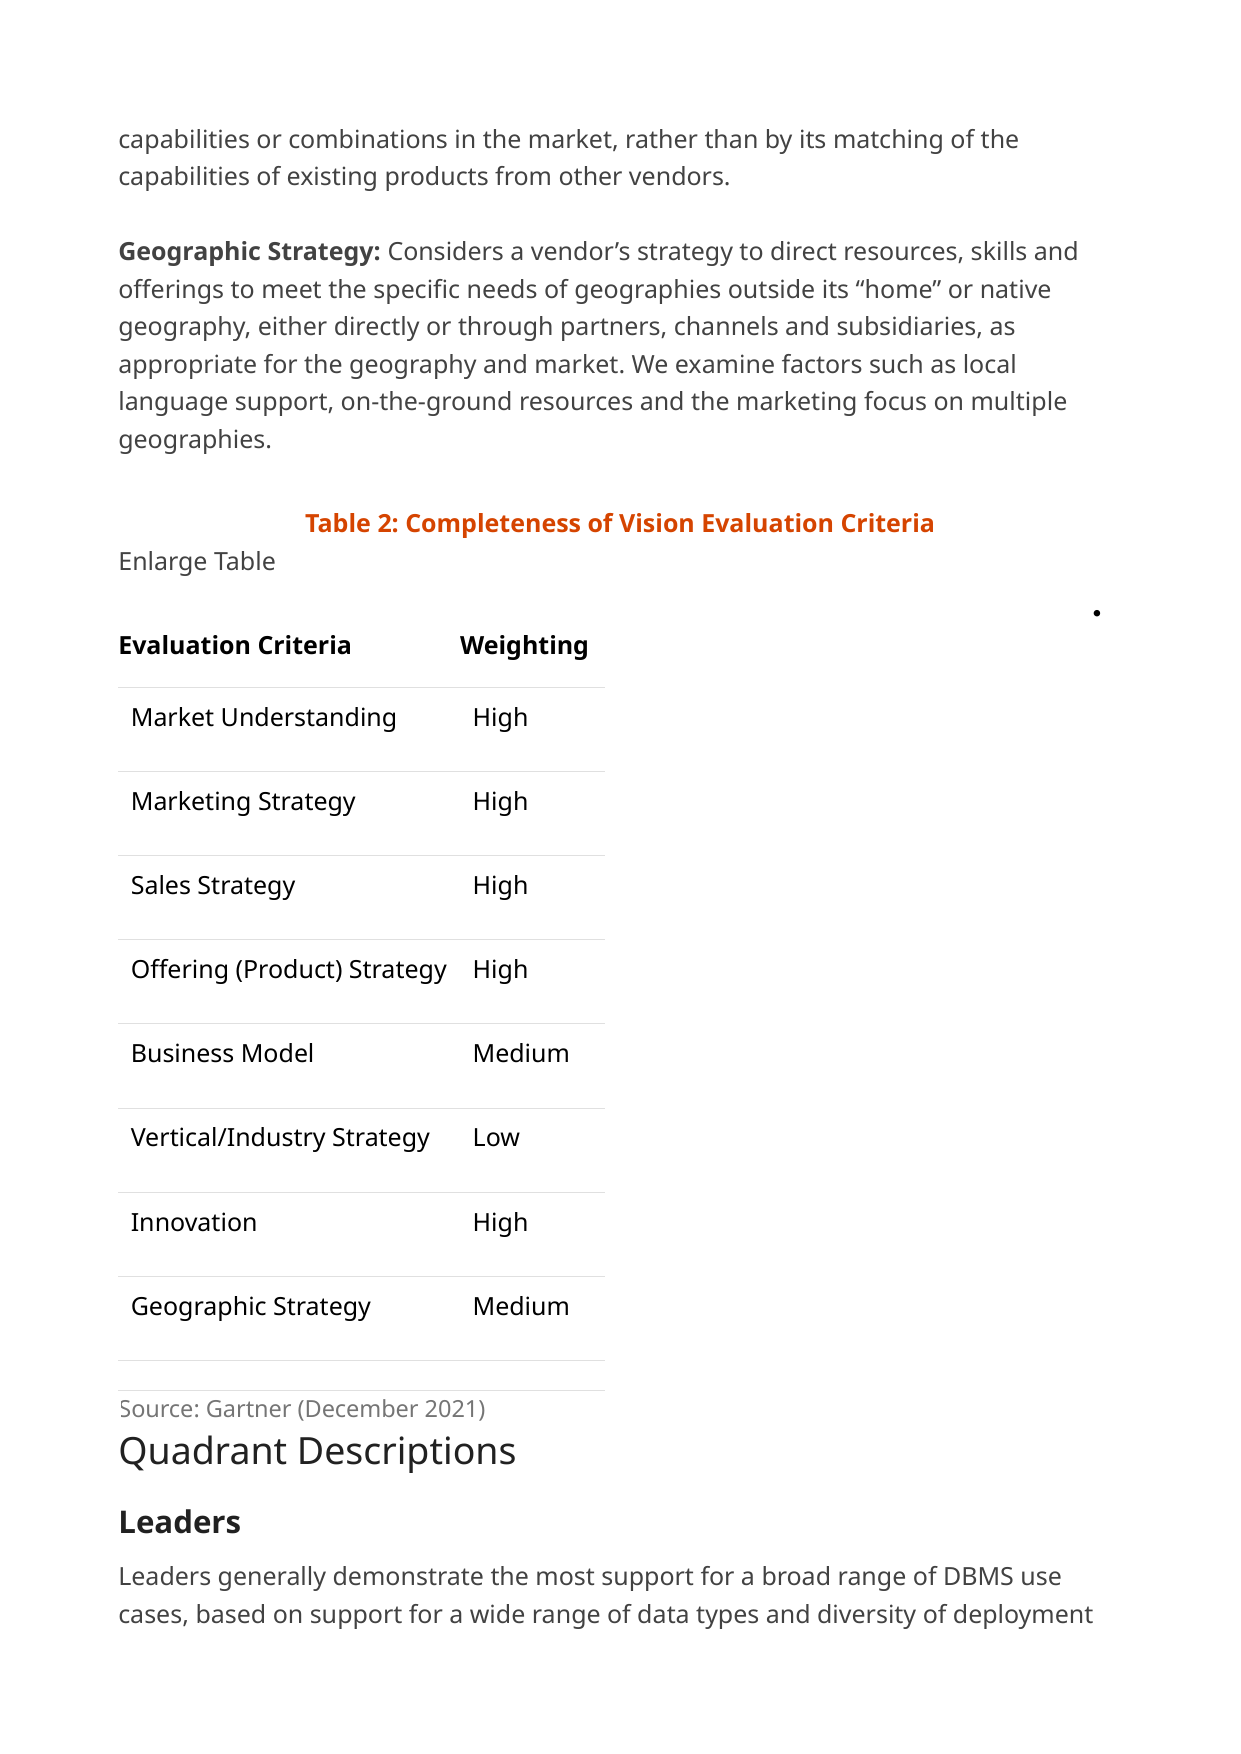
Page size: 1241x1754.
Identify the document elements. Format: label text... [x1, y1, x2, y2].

table_cell Vertical/Industry Strategy [118, 1109, 460, 1192]
table_cell Geographic Strategy [118, 1277, 460, 1360]
table_header Evaluation Criteria [118, 628, 460, 687]
subtitle Table 2: Completeness of Vision Evaluation Criteria [118, 493, 1122, 540]
text Source: Gartner (December 2021) [118, 1390, 1122, 1424]
table_cell Low [460, 1109, 605, 1192]
subtitle Quadrant Descriptions [118, 1424, 1122, 1475]
table_cell Market Understanding [118, 688, 460, 771]
subtitle Leaders [118, 1500, 1122, 1543]
table_cell High [460, 856, 605, 939]
table_header Weighting [460, 628, 605, 687]
table_cell High [460, 688, 605, 771]
table_cell Medium [460, 1277, 605, 1360]
table_cell High [460, 1193, 605, 1276]
text Enlarge Table [118, 540, 1122, 577]
table_cell Medium [460, 1024, 605, 1107]
table_cell Offering (Product) Strategy [118, 940, 460, 1023]
text Geographic Strategy: Considers a vendor’s strategy to direct resources, skills and offerings to meet the specific needs of geographies outside its “home” or native geography, either directly or through partners, channels and subsidiaries, as appropriate for the geography and market. We examine factors such as local language support, on-the-ground resources and the marketing focus on multiple geographies. [118, 231, 1122, 456]
table_cell High [460, 772, 605, 855]
text Leaders generally demonstrate the most support for a broad range of DBMS use cases, based on support for a wide range of data types and diversity of deployment [118, 1555, 1122, 1630]
table_cell High [460, 940, 605, 1023]
table_cell Innovation [118, 1193, 460, 1276]
table_cell Business Model [118, 1024, 460, 1107]
text capabilities or combinations in the market, rather than by its matching of the capabilities of existing products from other vendors. [118, 118, 1122, 193]
table_cell [118, 1361, 605, 1390]
table_cell Marketing Strategy [118, 772, 460, 855]
table_cell Sales Strategy [118, 856, 460, 939]
